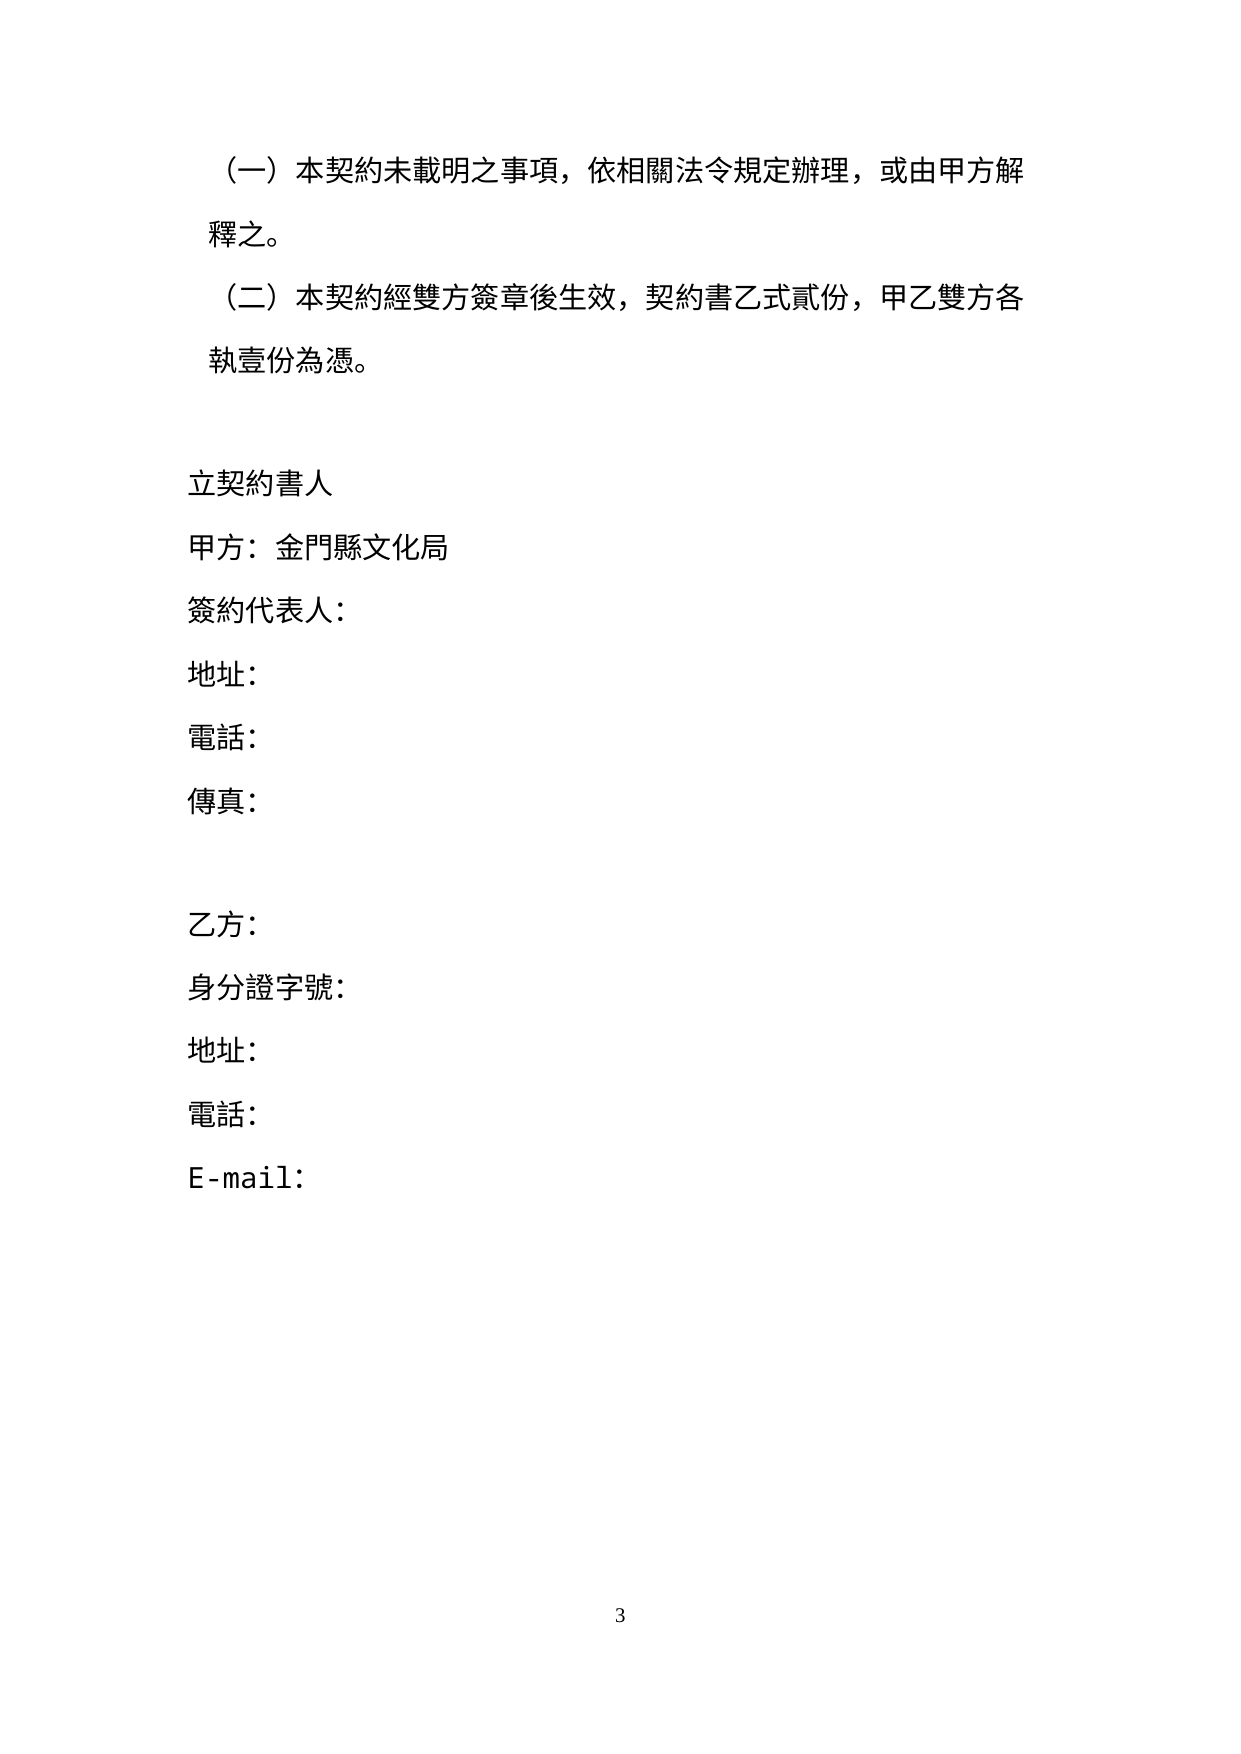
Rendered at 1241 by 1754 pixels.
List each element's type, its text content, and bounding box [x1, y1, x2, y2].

text 傳真： [187, 778, 1053, 820]
text 乙方： [187, 901, 1053, 943]
text 立契約書人 [187, 461, 1053, 503]
text 簽約代表人： [187, 588, 1053, 630]
text （一）本契約未載明之事項，依相關法令規定辦理，或由甲方解釋之。 （二）本契約經雙方簽章後生效，契約書乙式貳份，甲乙雙方各執壹份為憑。 [208, 148, 1053, 380]
text 地址： [187, 1028, 1053, 1070]
text 電話： [187, 1091, 1053, 1134]
text 甲方：金門縣文化局 [187, 524, 1053, 567]
text 電話： [187, 715, 1053, 757]
text 身分證字號： [187, 964, 1053, 1007]
text 地址： [187, 651, 1053, 693]
text E-mail： [187, 1155, 1053, 1197]
